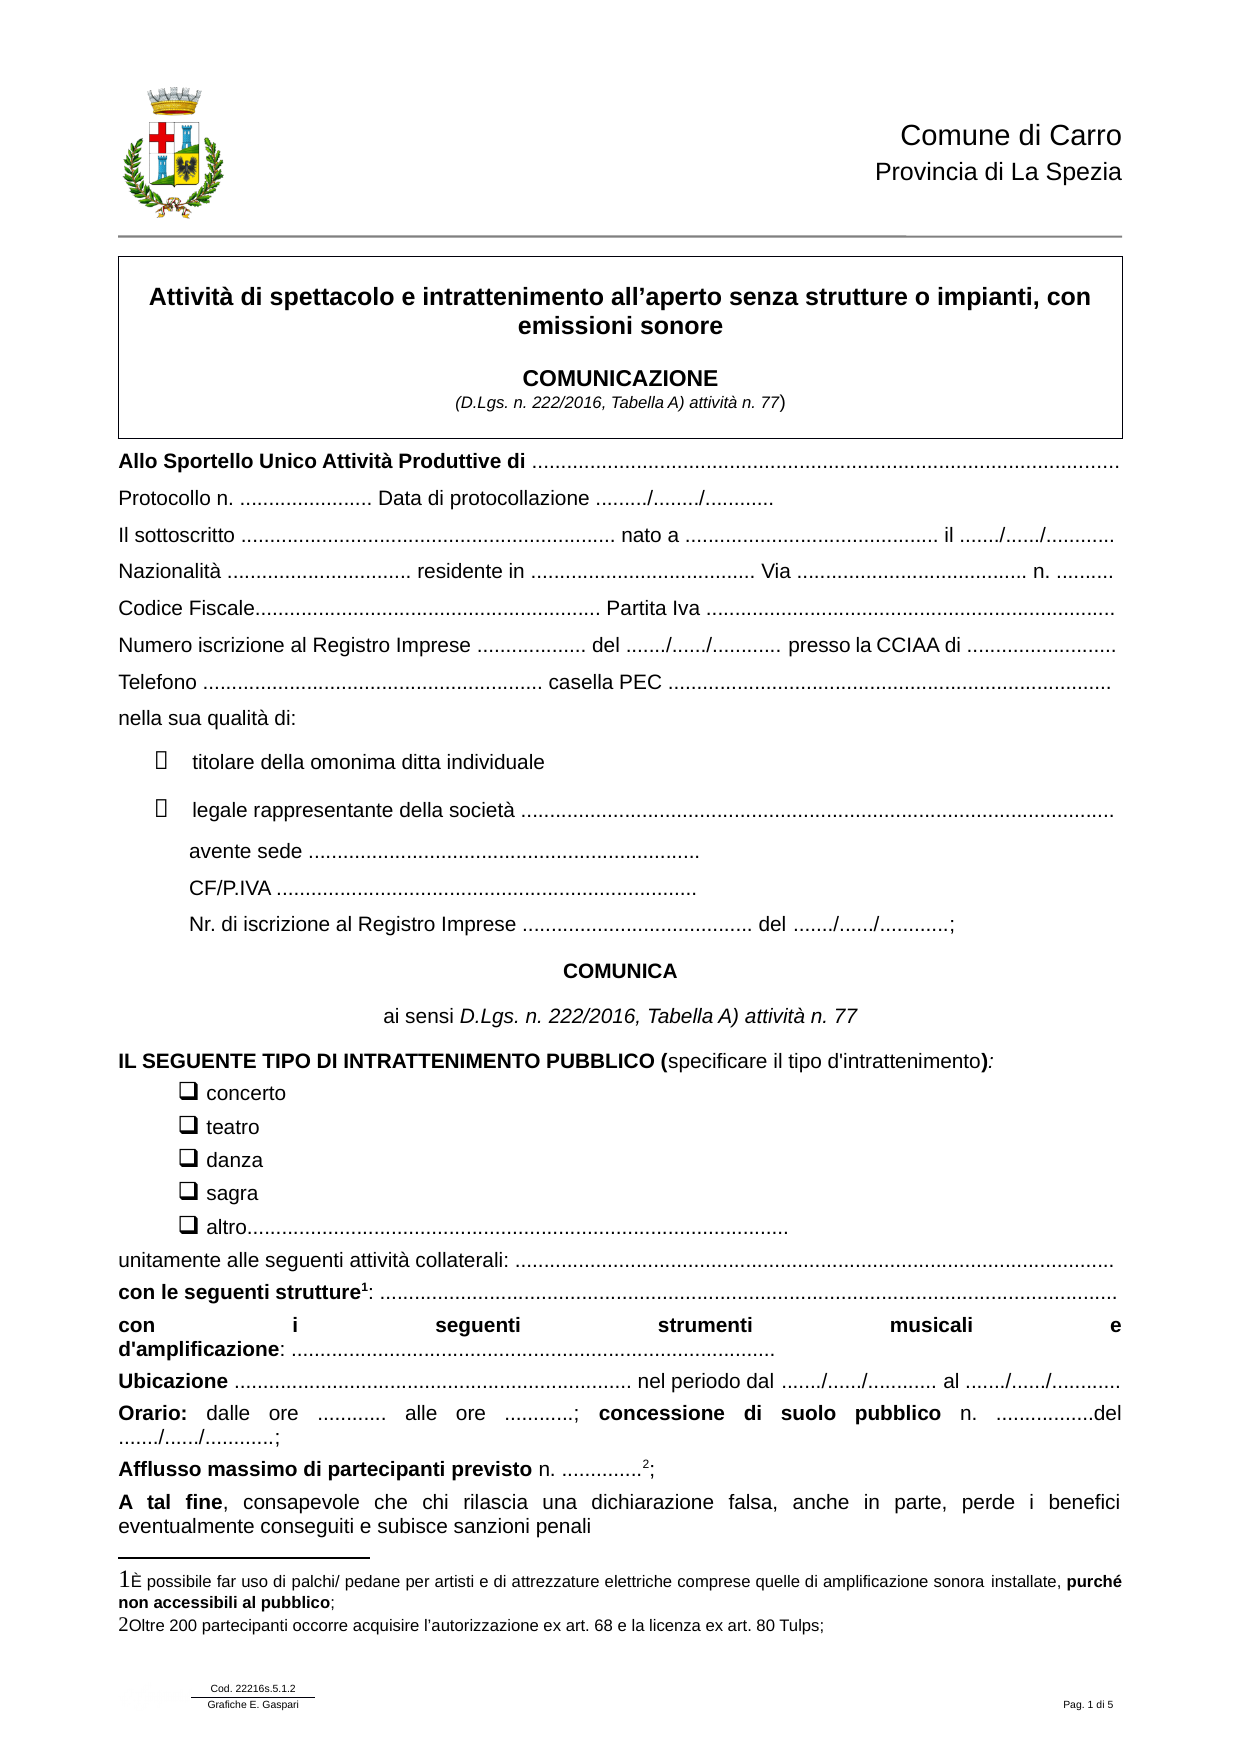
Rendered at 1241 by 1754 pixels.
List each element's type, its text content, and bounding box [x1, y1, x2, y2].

text  altro.............................................................................................. [177, 1214, 1122, 1239]
text Nr. di iscrizione al Registro Imprese ........................................ del ......./....../............; [189, 912, 1122, 936]
text COMUNICA [118, 959, 1122, 983]
text Codice Fiscale............................................................ Partita Iva ....................................................................... [118, 596, 1122, 620]
table_header Attività di spettacolo e intrattenimento all’aperto senza strutture o impianti, con emissioni sonore COMUNICAZIONE (D.Lgs. n. 222/2016, Tabella A) attività n. 77) [119, 257, 1122, 437]
text  danza [177, 1148, 1122, 1173]
text  legale rappresentante della società ....................................................................................................... [153, 791, 1122, 825]
text Orario: dalle ore ............ alle ore ............; concessione di suolo pubblico n. .................del ......./....../............; [118, 1401, 1122, 1449]
text IL SEGUENTE TIPO DI INTRATTENIMENTO PUBBLICO (specificare il tipo d'intrattenimento): [118, 1049, 1122, 1073]
text Allo Sportello Unico Attività Produttive di [118, 449, 1122, 473]
text  sagra [177, 1181, 1122, 1206]
text È possibile far uso di palchi/ pedane per artisti e di attrezzature elettriche comprese quelle di amplificazione sonora installate, purché non accessibili al pubblico; [118, 1564, 1122, 1612]
text Provincia di La Spezia [224, 157, 1122, 185]
picture [122, 87, 224, 219]
text Comune di Carro [224, 118, 1122, 152]
text avente sede .................................................................... [189, 839, 1122, 863]
text con le seguenti strutture: ................................................................................................................................ [118, 1280, 1122, 1304]
text Telefono ........................................................... casella PEC ............................................................................. [118, 669, 1122, 693]
text  titolare della omonima ditta individuale [153, 743, 1122, 777]
text ai sensi D.Lgs. n. 222/2016, Tabella A) attività n. 77 [118, 1004, 1122, 1028]
text con i seguenti strumenti musicali e d'amplificazione: .................................................................................... [118, 1312, 1122, 1360]
text  concerto [177, 1081, 1122, 1106]
text Ubicazione ..................................................................... nel periodo dal ......./....../............ al ......./....../............ [118, 1369, 1122, 1393]
text Numero iscrizione al Registro Imprese ................... del ......./....../............ presso la CCIAA di .......................... [118, 633, 1122, 657]
text nella sua qualità di: [118, 706, 1122, 730]
text Oltre 200 partecipanti occorre acquisire l’autorizzazione ex art. 68 e la licenza ex art. 80 Tulps; [118, 1612, 1122, 1636]
text Protocollo n. ....................... Data di protocollazione ........./......../............ [118, 486, 1122, 509]
text unitamente alle seguenti attività collaterali: ........................................................................................................ [118, 1248, 1122, 1272]
text Nazionalità ................................ residente in ....................................... Via ........................................ n. .......... [118, 559, 1122, 583]
text Il sottoscritto ................................................................. nato a ............................................ il ......./....../............ [118, 522, 1122, 546]
text CF/P.IVA ......................................................................... [189, 875, 1122, 899]
text A tal fine, consapevole che chi rilascia una dichiarazione falsa, anche in parte, perde i benefici eventualmente conseguiti e subisce sanzioni penali [118, 1489, 1122, 1537]
text  teatro [177, 1114, 1122, 1139]
text Afflusso massimo di partecipanti previsto n. ..............; [118, 1457, 1122, 1481]
